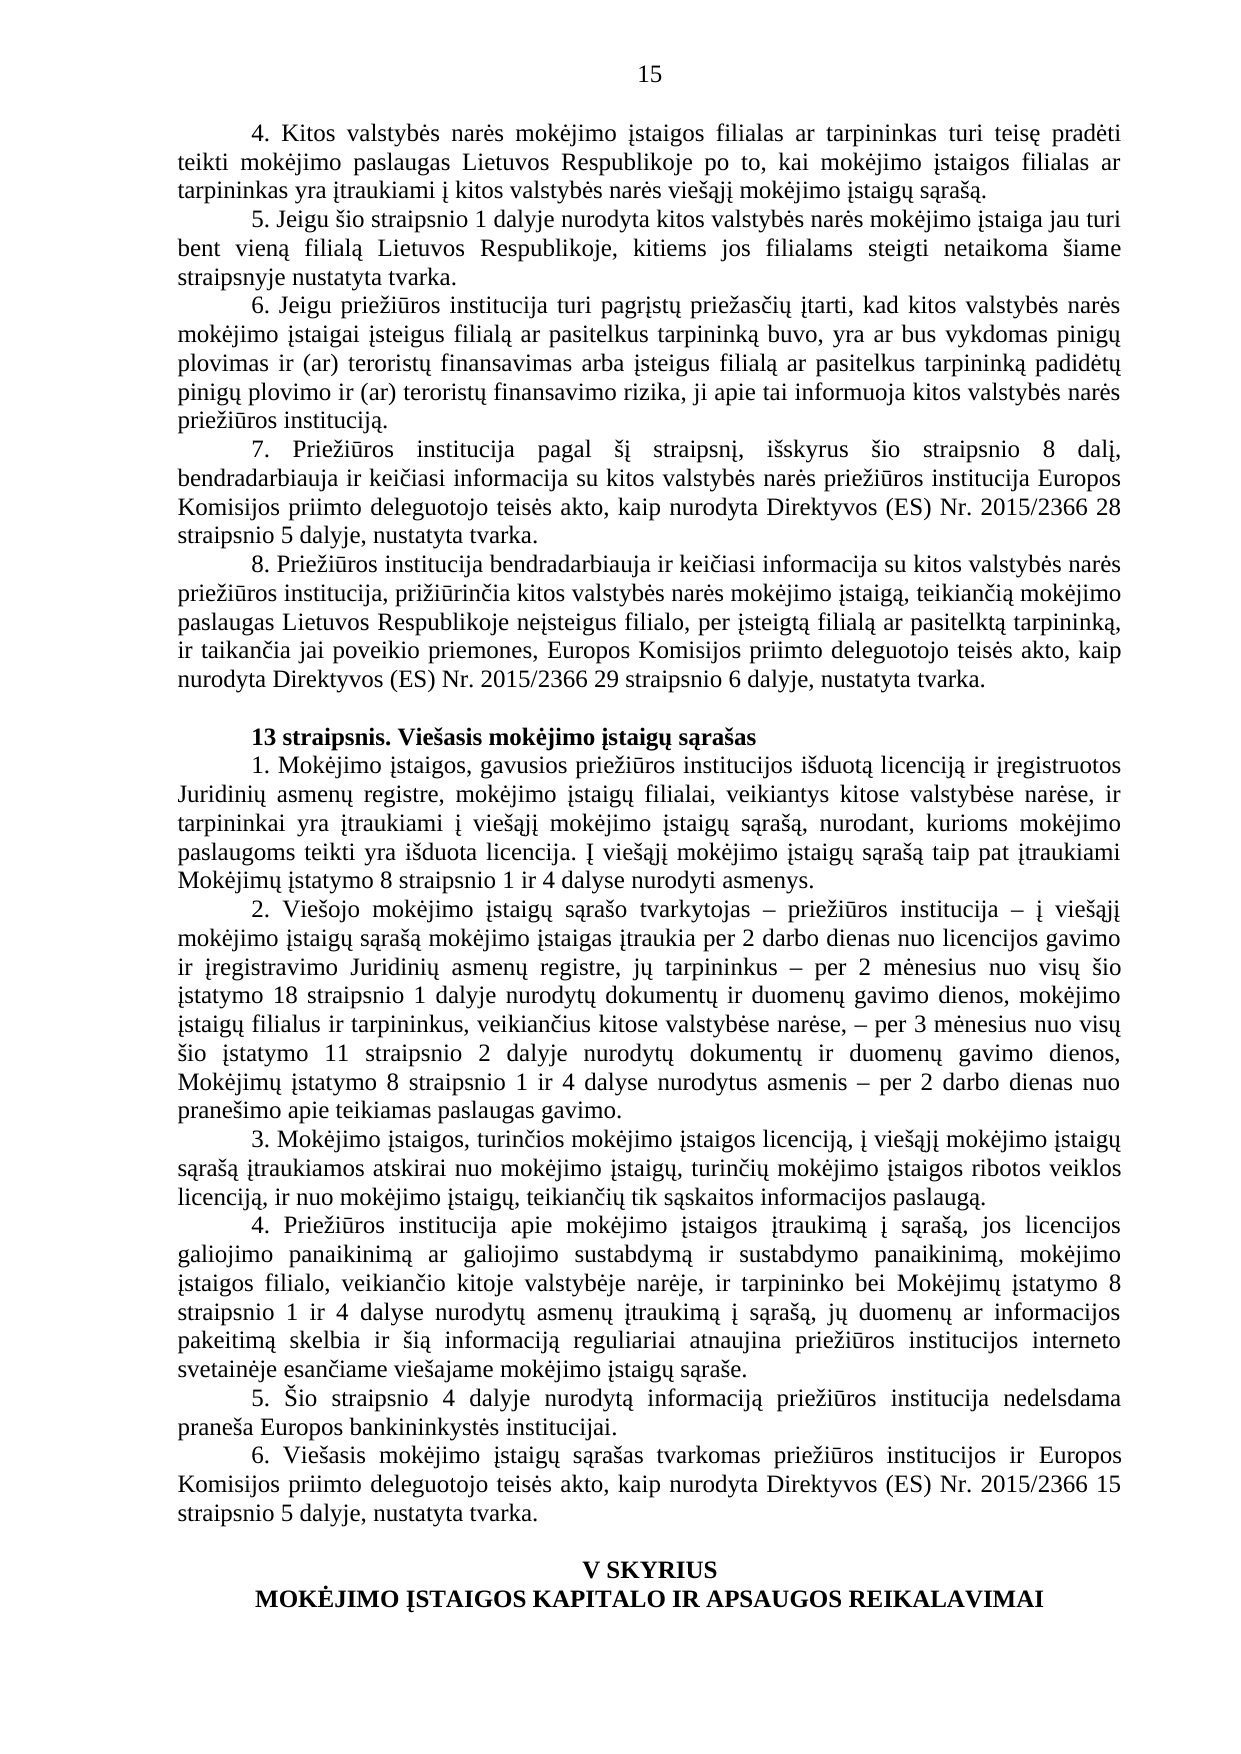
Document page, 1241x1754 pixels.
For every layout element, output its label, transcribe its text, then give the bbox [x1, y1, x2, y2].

text 5. Jeigu šio straipsnio 1 dalyje nurodyta kitos valstybės narės mokėjimo įstaiga jau turi bent vieną filialą Lietuvos Respublikoje, kitiems jos filialams steigti netaikoma šiame straipsnyje nustatyta tvarka. [177, 204, 1122, 291]
text 4. Priežiūros institucija apie mokėjimo įstaigos įtraukimą į sąrašą, jos licencijos galiojimo panaikinimą ar galiojimo sustabdymą ir sustabdymo panaikinimą, mokėjimo įstaigos filialo, veikiančio kitoje valstybėje narėje, ir tarpininko bei Mokėjimų įstatymo 8 straipsnio 1 ir 4 dalyse nurodytų asmenų įtraukimą į sąrašą, jų duomenų ar informacijos pakeitimą skelbia ir šią informaciją reguliariai atnaujina priežiūros institucijos interneto svetainėje esančiame viešajame mokėjimo įstaigų sąraše. [177, 1211, 1122, 1383]
text 4. Kitos valstybės narės mokėjimo įstaigos filialas ar tarpininkas turi teisę pradėti teikti mokėjimo paslaugas Lietuvos Respublikoje po to, kai mokėjimo įstaigos filialas ar tarpininkas yra įtraukiami į kitos valstybės narės viešąjį mokėjimo įstaigų sąrašą. [177, 118, 1122, 204]
text 2. Viešojo mokėjimo įstaigų sąrašo tvarkytojas – priežiūros institucija – į viešąjį mokėjimo įstaigų sąrašą mokėjimo įstaigas įtraukia per 2 darbo dienas nuo licencijos gavimo ir įregistravimo Juridinių asmenų registre, jų tarpininkus – per 2 mėnesius nuo visų šio įstatymo 18 straipsnio 1 dalyje nurodytų dokumentų ir duomenų gavimo dienos, mokėjimo įstaigų filialus ir tarpininkus, veikiančius kitose valstybėse narėse, – per 3 mėnesius nuo visų šio įstatymo 11 straipsnio 2 dalyje nurodytų dokumentų ir duomenų gavimo dienos, Mokėjimų įstatymo 8 straipsnio 1 ir 4 dalyse nurodytus asmenis – per 2 darbo dienas nuo pranešimo apie teikiamas paslaugas gavimo. [177, 894, 1122, 1124]
text V SKYRIUS [177, 1556, 1122, 1584]
text 13 straipsnis. Viešasis mokėjimo įstaigų sąrašas [177, 722, 1122, 751]
text 3. Mokėjimo įstaigos, turinčios mokėjimo įstaigos licenciją, į viešąjį mokėjimo įstaigų sąrašą įtraukiamos atskirai nuo mokėjimo įstaigų, turinčių mokėjimo įstaigos ribotos veiklos licenciją, ir nuo mokėjimo įstaigų, teikiančių tik sąskaitos informacijos paslaugą. [177, 1124, 1122, 1211]
text MOKĖJIMO ĮSTAIGOS KAPITALO IR APSAUGOS REIKALAVIMAI [177, 1584, 1122, 1613]
text 8. Priežiūros institucija bendradarbiauja ir keičiasi informacija su kitos valstybės narės priežiūros institucija, prižiūrinčia kitos valstybės narės mokėjimo įstaigą, teikiančią mokėjimo paslaugas Lietuvos Respublikoje neįsteigus filialo, per įsteigtą filialą ar pasitelktą tarpininką, ir taikančia jai poveikio priemones, Europos Komisijos priimto deleguotojo teisės akto, kaip nurodyta Direktyvos (ES) Nr. 2015/2366 29 straipsnio 6 dalyje, nustatyta tvarka. [177, 549, 1122, 693]
text 6. Viešasis mokėjimo įstaigų sąrašas tvarkomas priežiūros institucijos ir Europos Komisijos priimto deleguotojo teisės akto, kaip nurodyta Direktyvos (ES) Nr. 2015/2366 15 straipsnio 5 dalyje, nustatyta tvarka. [177, 1441, 1122, 1527]
text 5. Šio straipsnio 4 dalyje nurodytą informaciją priežiūros institucija nedelsdama praneša Europos bankininkystės institucijai. [177, 1383, 1122, 1441]
text 6. Jeigu priežiūros institucija turi pagrįstų priežasčių įtarti, kad kitos valstybės narės mokėjimo įstaigai įsteigus filialą ar pasitelkus tarpininką buvo, yra ar bus vykdomas pinigų plovimas ir (ar) teroristų finansavimas arba įsteigus filialą ar pasitelkus tarpininką padidėtų pinigų plovimo ir (ar) teroristų finansavimo rizika, ji apie tai informuoja kitos valstybės narės priežiūros instituciją. [177, 291, 1122, 434]
text 1. Mokėjimo įstaigos, gavusios priežiūros institucijos išduotą licenciją ir įregistruotos Juridinių asmenų registre, mokėjimo įstaigų filialai, veikiantys kitose valstybėse narėse, ir tarpininkai yra įtraukiami į viešąjį mokėjimo įstaigų sąrašą, nurodant, kurioms mokėjimo paslaugoms teikti yra išduota licencija. Į viešąjį mokėjimo įstaigų sąrašą taip pat įtraukiami Mokėjimų įstatymo 8 straipsnio 1 ir 4 dalyse nurodyti asmenys. [177, 751, 1122, 894]
text 7. Priežiūros institucija pagal šį straipsnį, išskyrus šio straipsnio 8 dalį, bendradarbiauja ir keičiasi informacija su kitos valstybės narės priežiūros institucija Europos Komisijos priimto deleguotojo teisės akto, kaip nurodyta Direktyvos (ES) Nr. 2015/2366 28 straipsnio 5 dalyje, nustatyta tvarka. [177, 434, 1122, 549]
